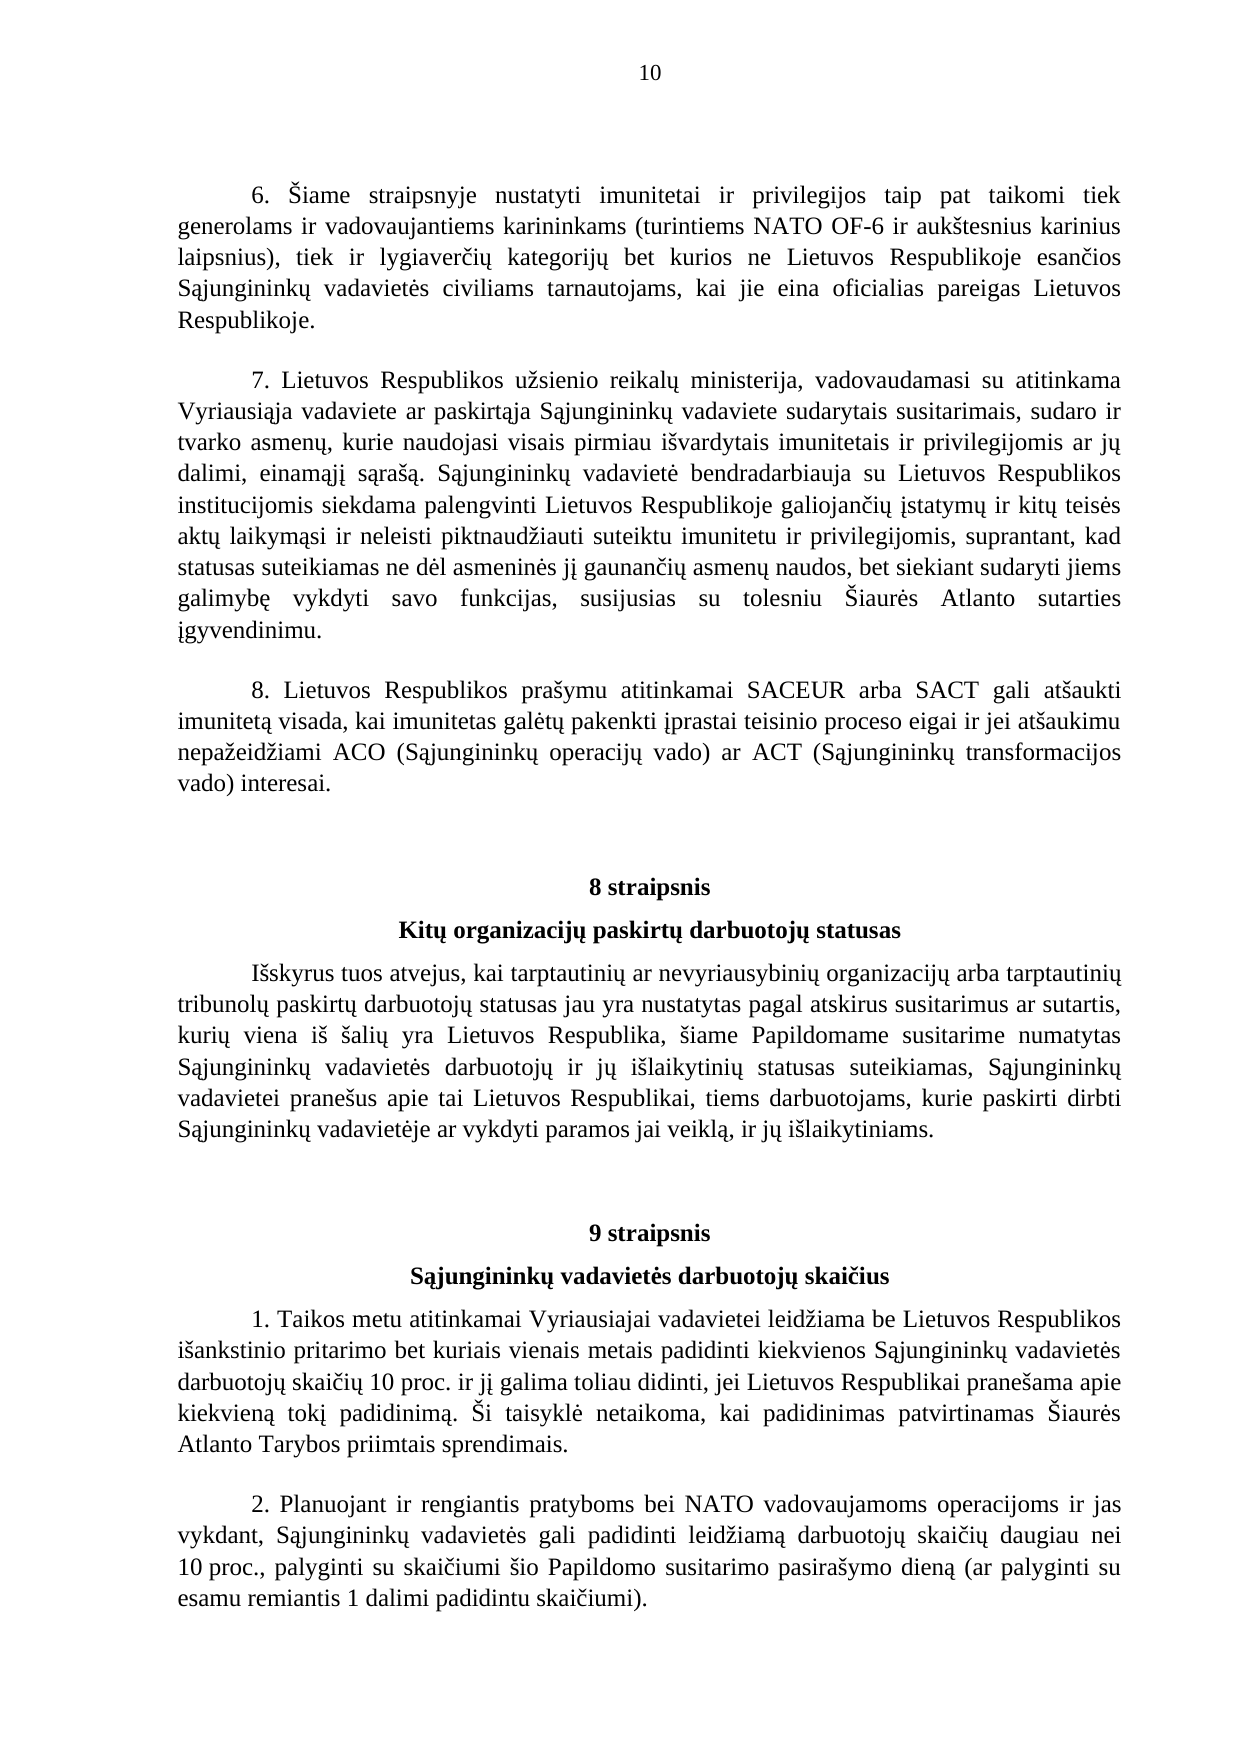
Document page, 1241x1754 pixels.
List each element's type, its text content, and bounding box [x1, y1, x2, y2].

text 1. Taikos metu atitinkamai Vyriausiajai vadavietei leidžiama be Lietuvos Respublikos išankstinio pritarimo bet kuriais vienais metais padidinti kiekvienos Sąjungininkų vadavietės darbuotojų skaičių 10 proc. ir jį galima toliau didinti, jei Lietuvos Respublikai pranešama apie kiekvieną tokį padidinimą. Ši taisyklė netaikoma, kai padidinimas patvirtinamas Šiaurės Atlanto Tarybos priimtais sprendimais. [177, 1302, 1122, 1458]
text 8. Lietuvos Respublikos prašymu atitinkamai SACEUR arba SACT gali atšaukti imunitetą visada, kai imunitetas galėtų pakenkti įprastai teisinio proceso eigai ir jei atšaukimu nepažeidžiami ACO (Sąjungininkų operacijų vado) ar ACT (Sąjungininkų transformacijos vado) interesai. [177, 672, 1122, 797]
text 2. Planuojant ir rengiantis pratyboms bei NATO vadovaujamoms operacijoms ir jas vykdant, Sąjungininkų vadavietės gali padidinti leidžiamą darbuotojų skaičių daugiau nei 10 proc., palyginti su skaičiumi šio Papildomo susitarimo pasirašymo dieną (ar palyginti su esamu remiantis 1 dalimi padidintu skaičiumi). [177, 1487, 1122, 1612]
text Išskyrus tuos atvejus, kai tarptautinių ar nevyriausybinių organizacijų arba tarptautinių tribunolų paskirtų darbuotojų statusas jau yra nustatytas pagal atskirus susitarimus ar sutartis, kurių viena iš šalių yra Lietuvos Respublika, šiame Papildomame susitarime numatytas Sąjungininkų vadavietės darbuotojų ir jų išlaikytinių statusas suteikiamas, Sąjungininkų vadavietei pranešus apie tai Lietuvos Respublikai, tiems darbuotojams, kurie paskirti dirbti Sąjungininkų vadavietėje ar vykdyti paramos jai veiklą, ir jų išlaikytiniams. [177, 956, 1122, 1143]
text Kitų organizacijų paskirtų darbuotojų statusas [177, 912, 1122, 944]
text 9 straipsnis [177, 1215, 1122, 1246]
text 8 straipsnis [177, 869, 1122, 900]
text Sąjungininkų vadavietės darbuotojų skaičius [177, 1258, 1122, 1289]
text 6. Šiame straipsnyje nustatyti imunitetai ir privilegijos taip pat taikomi tiek generolams ir vadovaujantiems karininkams (turintiems NATO OF-6 ir aukštesnius karinius laipsnius), tiek ir lygiaverčių kategorijų bet kurios ne Lietuvos Respublikoje esančios Sąjungininkų vadavietės civiliams tarnautojams, kai jie eina oficialias pareigas Lietuvos Respublikoje. [177, 177, 1122, 333]
text 7. Lietuvos Respublikos užsienio reikalų ministerija, vadovaudamasi su atitinkama Vyriausiąja vadaviete ar paskirtąja Sąjungininkų vadaviete sudarytais susitarimais, sudaro ir tvarko asmenų, kurie naudojasi visais pirmiau išvardytais imunitetais ir privilegijomis ar jų dalimi, einamąjį sąrašą. Sąjungininkų vadavietė bendradarbiauja su Lietuvos Respublikos institucijomis siekdama palengvinti Lietuvos Respublikoje galiojančių įstatymų ir kitų teisės aktų laikymąsi ir neleisti piktnaudžiauti suteiktu imunitetu ir privilegijomis, suprantant, kad statusas suteikiamas ne dėl asmeninės jį gaunančių asmenų naudos, bet siekiant sudaryti jiems galimybę vykdyti savo funkcijas, susijusias su tolesniu Šiaurės Atlanto sutarties įgyvendinimu. [177, 362, 1122, 643]
